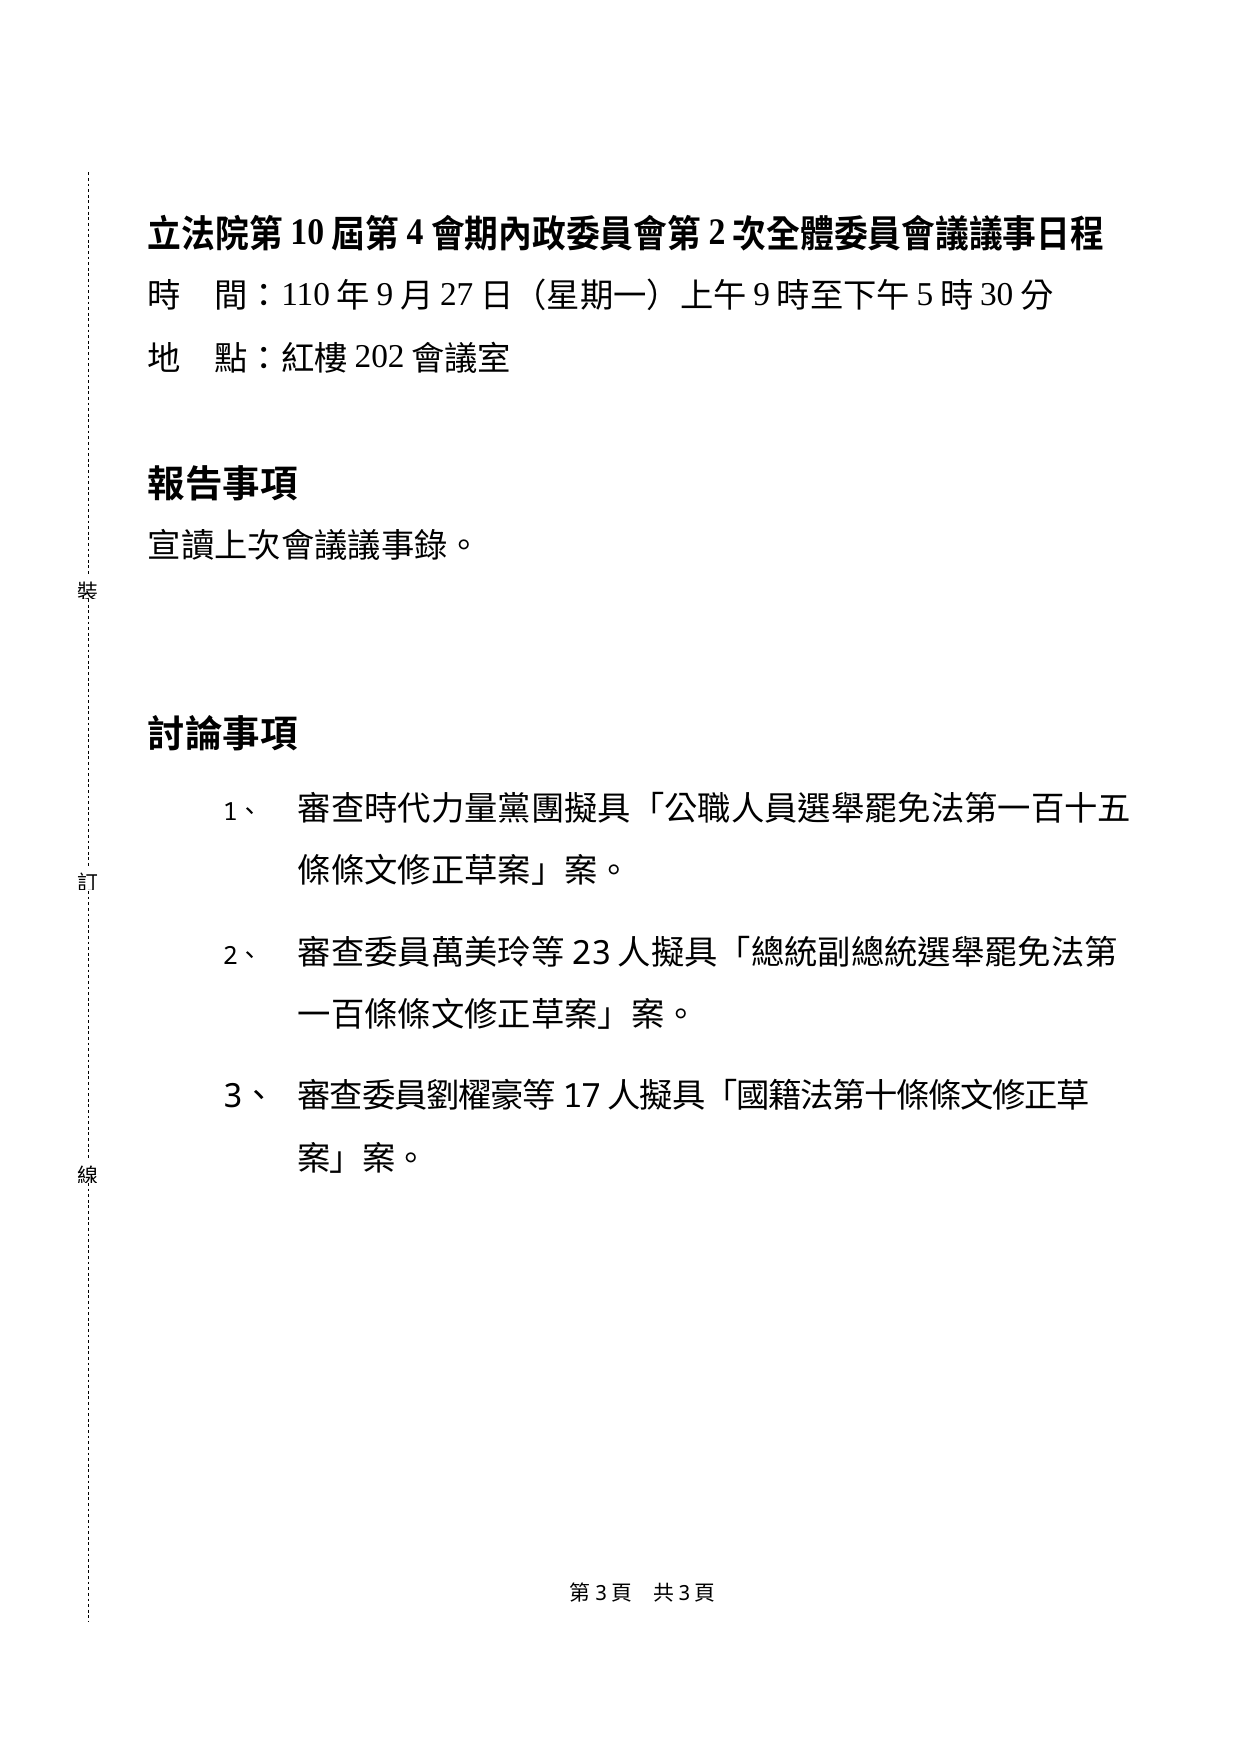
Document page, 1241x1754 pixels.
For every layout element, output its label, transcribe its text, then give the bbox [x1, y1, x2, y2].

text 立法院第10屆第4會期內政委員會第2次全體委員會議議事日程 [148, 189, 1159, 252]
list 審查委員萬美玲等23人擬具「總統副總統選舉罷免法第一百條條文修正草案」案。 [223, 914, 1137, 1039]
text 時 間：110年9月27日（星期一）上午9時至下午5時30分 [148, 252, 1137, 314]
list 審查時代力量黨團擬具「公職人員選舉罷免法第一百十五條條文修正草案」案。 [223, 770, 1137, 895]
list 審查委員劉櫂豪等17人擬具「國籍法第十條條文修正草案」案。 [223, 1058, 1137, 1183]
text 地 點：紅樓202會議室 [148, 314, 1137, 377]
text 討論事項 [148, 689, 1137, 752]
text 宣讀上次會議議事錄。 [148, 502, 1137, 564]
text 報告事項 [148, 439, 1137, 502]
